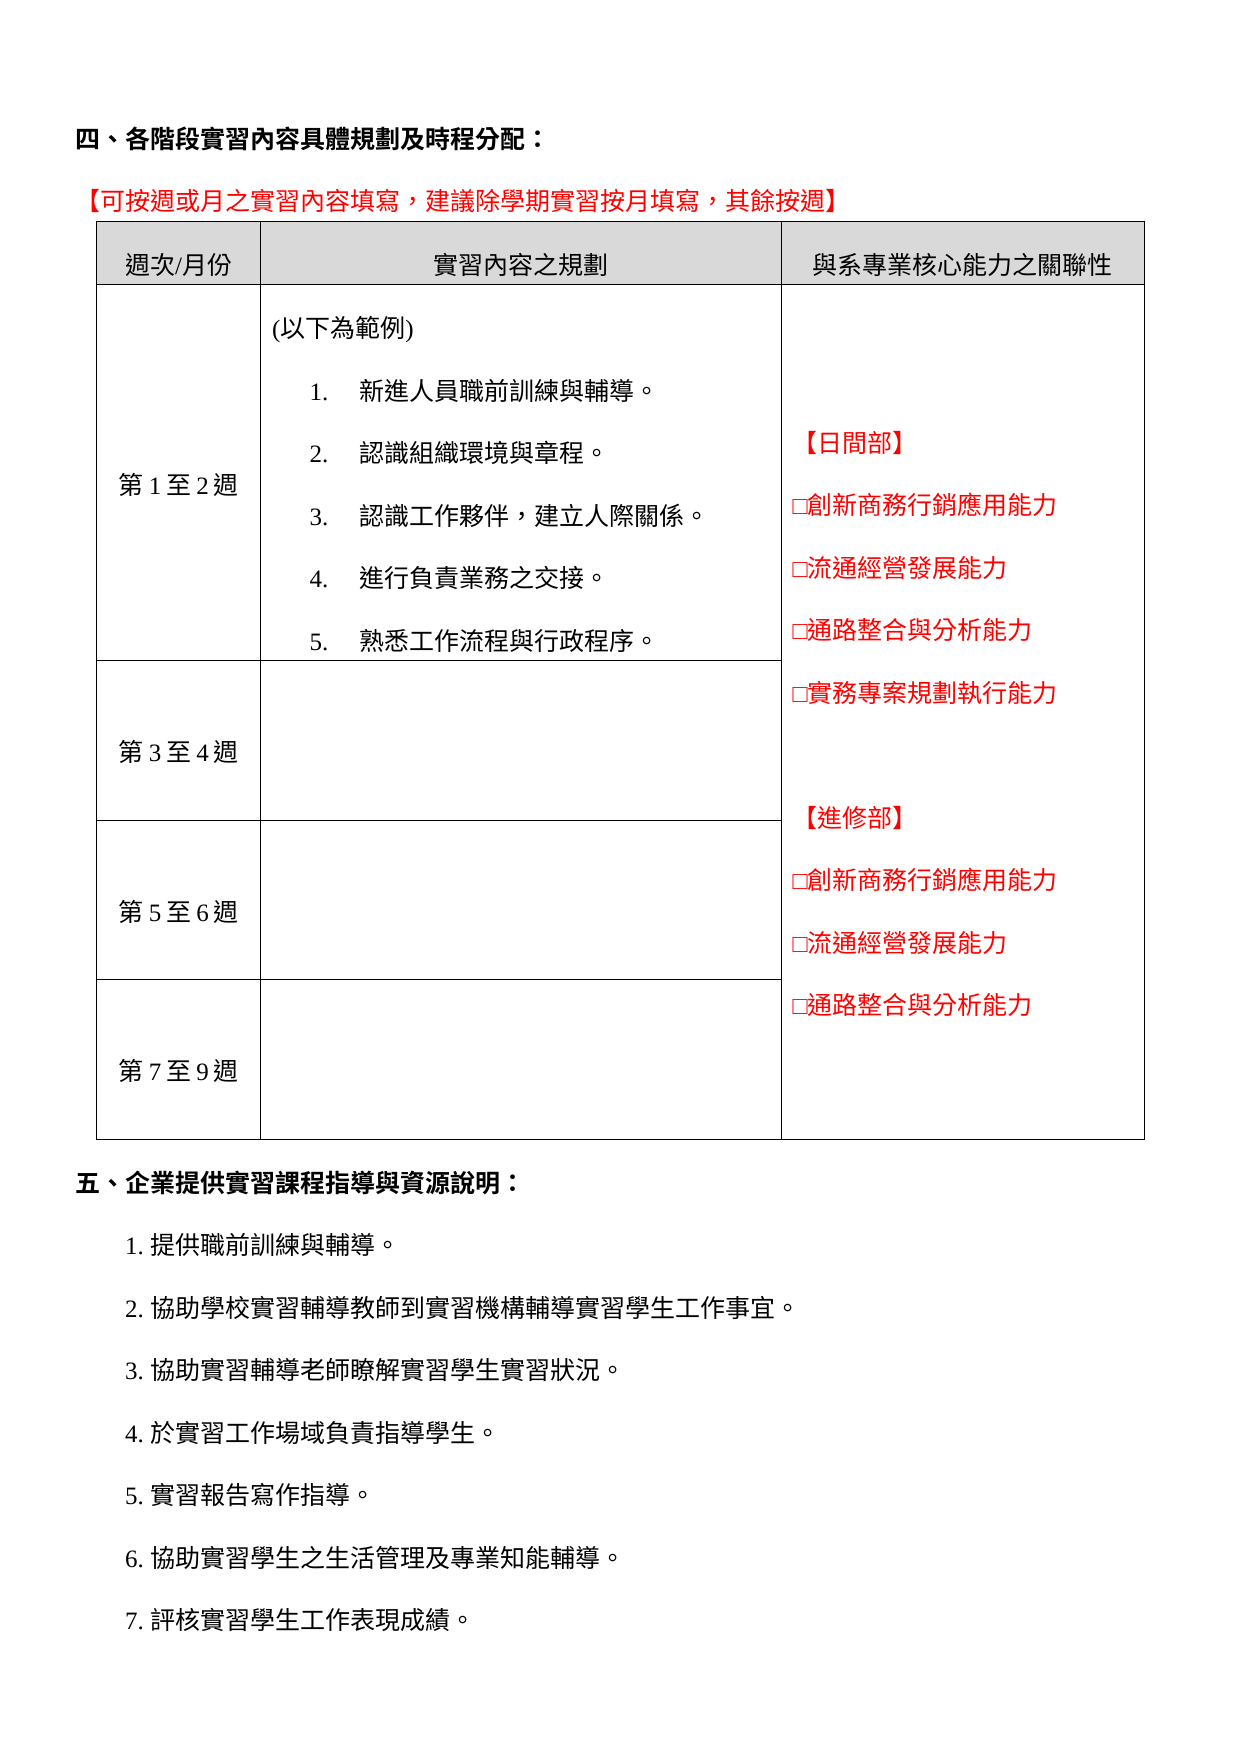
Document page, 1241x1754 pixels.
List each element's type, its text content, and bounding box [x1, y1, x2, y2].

table_cell [261, 980, 781, 1139]
table_header 實習內容之規劃 [261, 222, 781, 284]
text 【可按週或月之實習內容填寫，建議除學期實習按月填寫，其餘按週】 [75, 158, 1165, 221]
table_cell 【日間部】 □創新商務行銷應用能力 □流通經營發展能力 □通路整合與分析能力 □實務專案規劃執行能力 【進修部】 □創新商務行銷應用能力 □流通經營發展能力 □通路整合與分析能力 [782, 285, 1144, 1139]
text 5. 實習報告寫作指導。 [125, 1452, 1165, 1515]
text 7. 評核實習學生工作表現成績。 [125, 1577, 1165, 1640]
table_cell 第1至2週 [97, 285, 260, 660]
table_header 與系專業核心能力之關聯性 [782, 222, 1144, 284]
table_cell [261, 661, 781, 820]
table_cell 第7至9週 [97, 980, 260, 1139]
text 1. 提供職前訓練與輔導。 [125, 1202, 1165, 1265]
table_header 週次/月份 [97, 222, 260, 284]
text 4. 於實習工作場域負責指導學生。 [125, 1390, 1165, 1452]
table_cell (以下為範例) 新進人員職前訓練與輔導。 認識組織環境與章程。 認識工作夥伴，建立人際關係。 進行負責業務之交接。 熟悉工作流程與行政程序。 [261, 285, 781, 660]
text 3. 協助實習輔導老師瞭解實習學生實習狀況。 [125, 1327, 1165, 1390]
text 四、各階段實習內容具體規劃及時程分配： [75, 96, 1165, 158]
table_cell [261, 821, 781, 979]
table_cell 第5至6週 [97, 821, 260, 979]
text 6. 協助實習學生之生活管理及專業知能輔導。 [125, 1515, 1165, 1577]
text 五、企業提供實習課程指導與資源說明： [75, 1140, 1165, 1202]
text 2. 協助學校實習輔導教師到實習機構輔導實習學生工作事宜。 [125, 1265, 1165, 1327]
table_cell 第3至4週 [97, 661, 260, 820]
